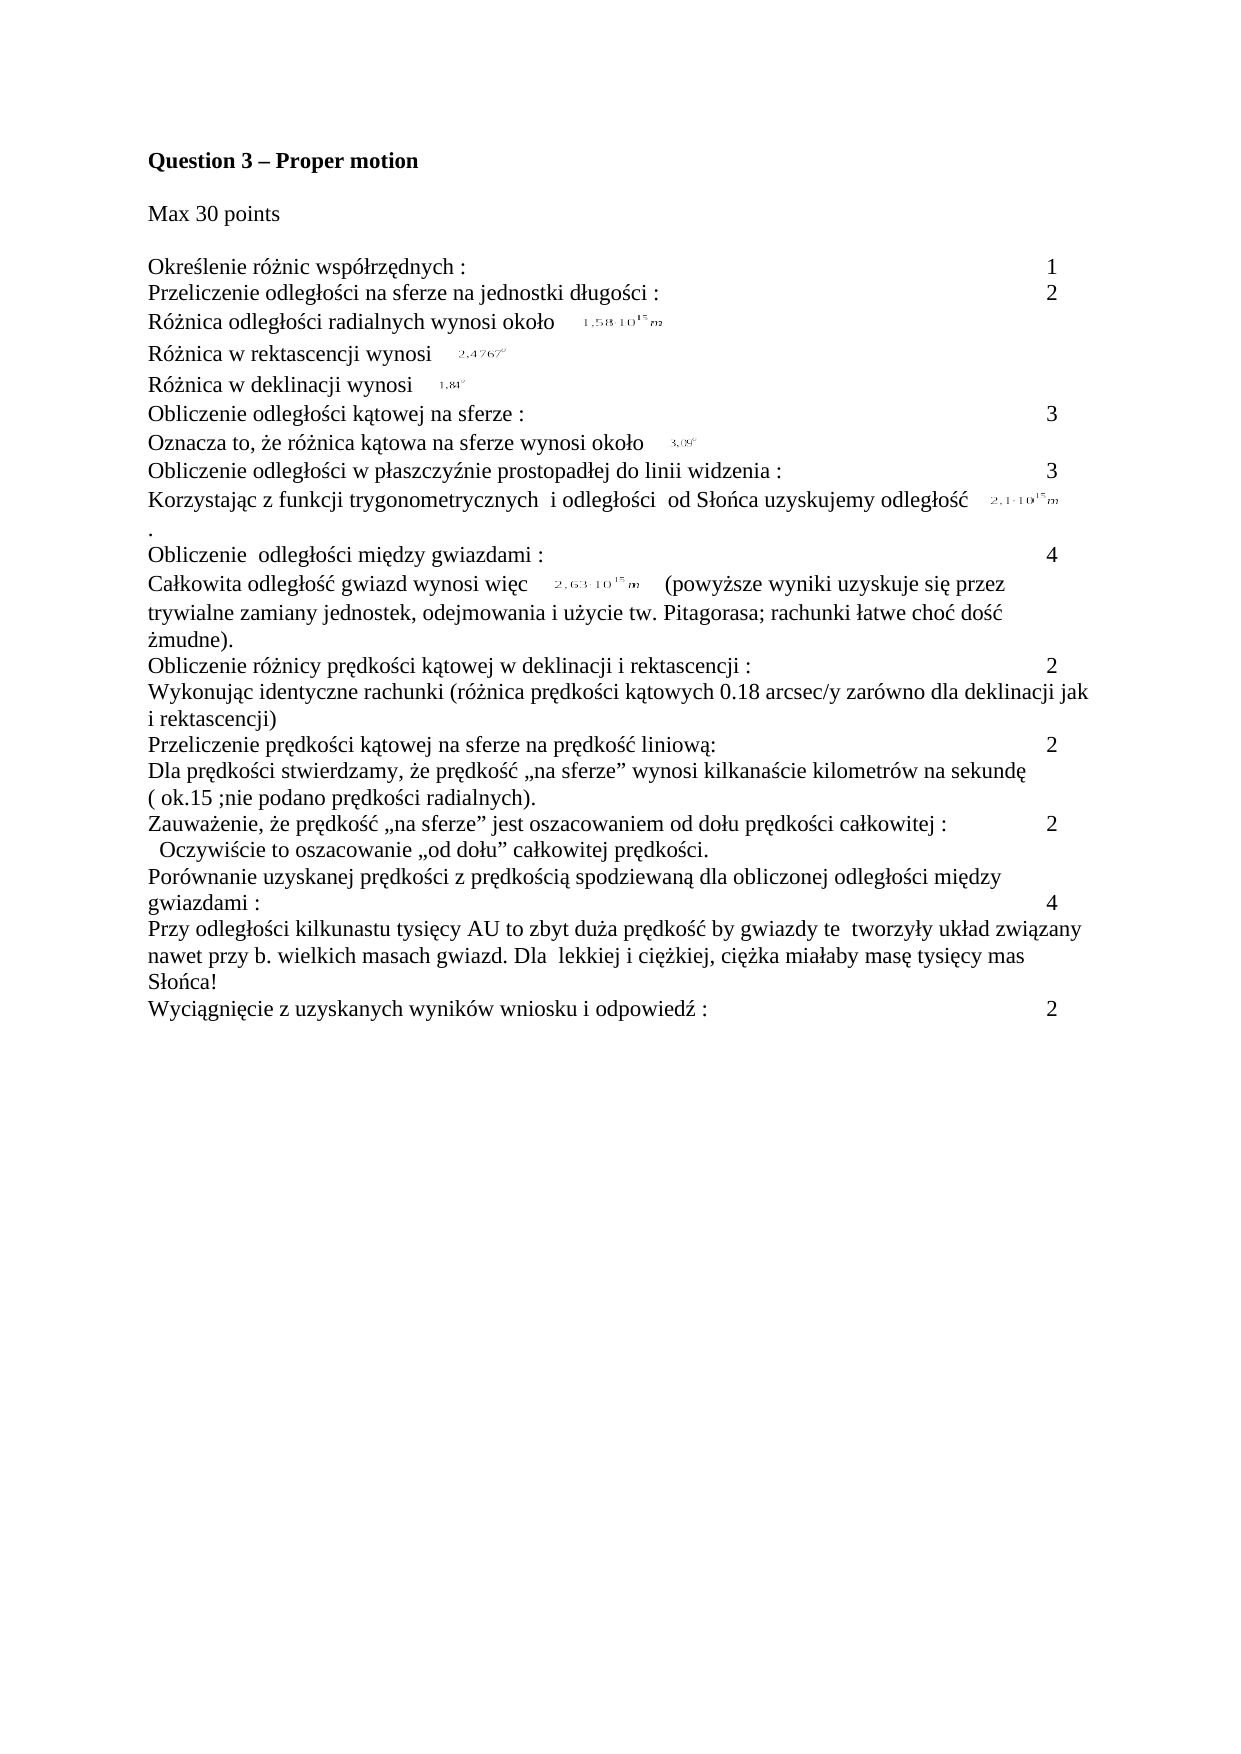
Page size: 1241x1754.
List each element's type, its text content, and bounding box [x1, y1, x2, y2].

text Obliczenie odległości między gwiazdami : 4 [148, 542, 1093, 568]
text Różnica w rektascencji wynosi [148, 337, 438, 368]
text Przy odległości kilkunastu tysięcy AU to zbyt duża prędkość by gwiazdy te tworzyły układ związany nawet przy b. wielkich masach gwiazd. Dla lekkiej i ciężkiej, ciężka miałaby masę tysięcy mas Słońca! [148, 916, 1093, 994]
text Przeliczenie prędkości kątowej na sferze na prędkość liniową: 2 [148, 731, 1093, 757]
text Wykonując identyczne rachunki (różnica prędkości kątowych 0.18 arcsec/y zarówno dla deklinacji jak i rektascencji) [148, 678, 1093, 731]
text [486, 368, 1093, 400]
text Obliczenie odległości kątowej na sferze : 3 [148, 400, 1093, 426]
text Oczywiście to oszacowanie „od dołu” całkowitej prędkości. [148, 836, 1093, 863]
text [718, 426, 1093, 457]
text Różnica odległości radialnych wynosi około [148, 306, 561, 337]
text Max 30 points [148, 200, 1093, 227]
text Porównanie uzyskanej prędkości z prędkością spodziewaną dla obliczonej odległości między gwiazdami : 4 [148, 863, 1093, 916]
text Oznacza to, że różnica kątowa na sferze wynosi około [148, 426, 650, 457]
text Korzystając z funkcji trygonometrycznych i odległości od Słońca uzyskujemy odległość. [148, 484, 1093, 542]
text Przeliczenie odległości na sferze na jednostki długości : 2 [148, 279, 1093, 306]
text Wyciągnięcie z uzyskanych wyników wniosku i odpowiedź : 2 [148, 994, 1093, 1021]
text Obliczenie odległości w płaszczyźnie prostopadłej do linii widzenia : 3 [148, 457, 1093, 484]
text Całkowita odległość gwiazd wynosi więc (powyższe wyniki uzyskuje się przez trywialne zamiany jednostek, odejmowania i użycie tw. Pitagorasa; rachunki łatwe choć dość żmudne). [148, 568, 1093, 652]
text [531, 337, 1093, 368]
text Określenie różnic współrzędnych : 1 [148, 253, 1093, 279]
text Question 3 – Proper motion [148, 148, 1093, 174]
text [691, 306, 1093, 337]
text Dla prędkości stwierdzamy, że prędkość „na sferze” wynosi kilkanaście kilometrów na sekundę ( ok.15 ;nie podano prędkości radialnych). [148, 757, 1093, 810]
text Obliczenie różnicy prędkości kątowej w deklinacji i rektascencji : 2 [148, 652, 1093, 678]
text Zauważenie, że prędkość „na sferze” jest oszacowaniem od dołu prędkości całkowitej : 2 [148, 810, 1093, 836]
text Różnica w deklinacji wynosi [148, 368, 419, 400]
